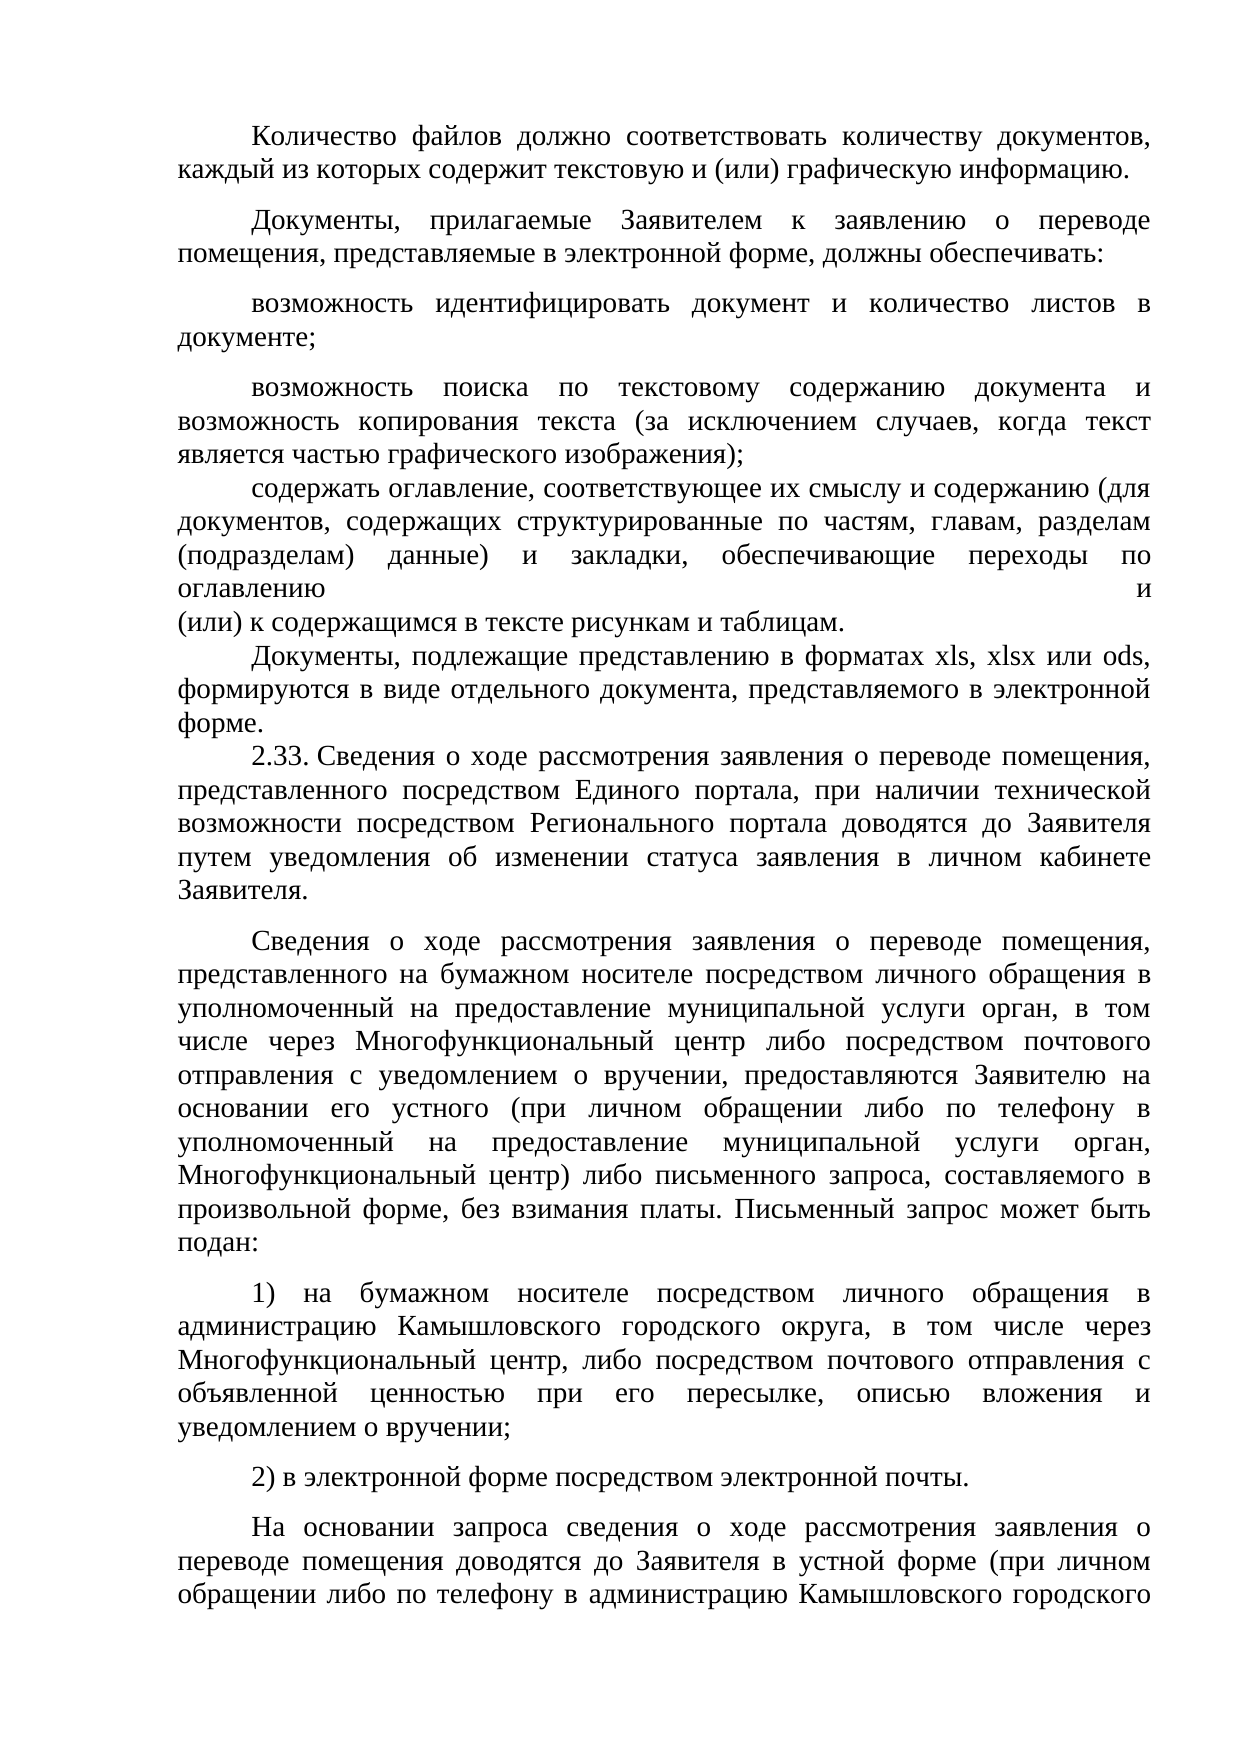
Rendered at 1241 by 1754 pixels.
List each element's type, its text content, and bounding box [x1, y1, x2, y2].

text Сведения о ходе рассмотрения заявления о переводе помещения, представленного на бумажном носителе посредством личного обращения в уполномоченный на предоставление муниципальной услуги орган, в том числе через Многофункциональный центр либо посредством почтового отправления с уведомлением о вручении, предоставляются Заявителю на основании его устного (при личном обращении либо по телефону в уполномоченный на предоставление муниципальной услуги орган, Многофункциональный центр) либо письменного запроса, составляемого в произвольной форме, без взимания платы. Письменный запрос может быть подан: [177, 923, 1152, 1258]
text Документы, подлежащие представлению в форматах xls, xlsx или ods, формируются в виде отдельного документа, представляемого в электронной форме. [177, 638, 1152, 738]
text Количество файлов должно соответствовать количеству документов, каждый из которых содержит текстовую и (или) графическую информацию. [177, 118, 1152, 185]
text 2.33. Сведения о ходе рассмотрения заявления о переводе помещения, представленного посредством Единого портала, при наличии технической возможности посредством Регионального портала доводятся до Заявителя путем уведомления об изменении статуса заявления в личном кабинете Заявителя. [177, 738, 1152, 906]
text возможность идентифицировать документ и количество листов в документе; [177, 286, 1152, 353]
text 2) в электронной форме посредством электронной почты. [177, 1459, 1152, 1493]
text Документы, прилагаемые Заявителем к заявлению о переводе помещения, представляемые в электронной форме, должны обеспечивать: [177, 202, 1152, 269]
text На основании запроса сведения о ходе рассмотрения заявления о переводе помещения доводятся до Заявителя в устной форме (при личном обращении либо по телефону в администрацию Камышловского городского [177, 1509, 1152, 1610]
text 1) на бумажном носителе посредством личного обращения в администрацию Камышловского городского округа, в том числе через Многофункциональный центр, либо посредством почтового отправления с объявленной ценностью при его пересылке, описью вложения и уведомлением о вручении; [177, 1275, 1152, 1442]
text содержать оглавление, соответствующее их смыслу и содержанию (для документов, содержащих структурированные по частям, главам, разделам (подразделам) данные) и закладки, обеспечивающие переходы по оглавлению и (или) к содержащимся в тексте рисункам и таблицам. [177, 470, 1152, 638]
text возможность поиска по текстовому содержанию документа и возможность копирования текста (за исключением случаев, когда текст является частью графического изображения); [177, 369, 1152, 470]
